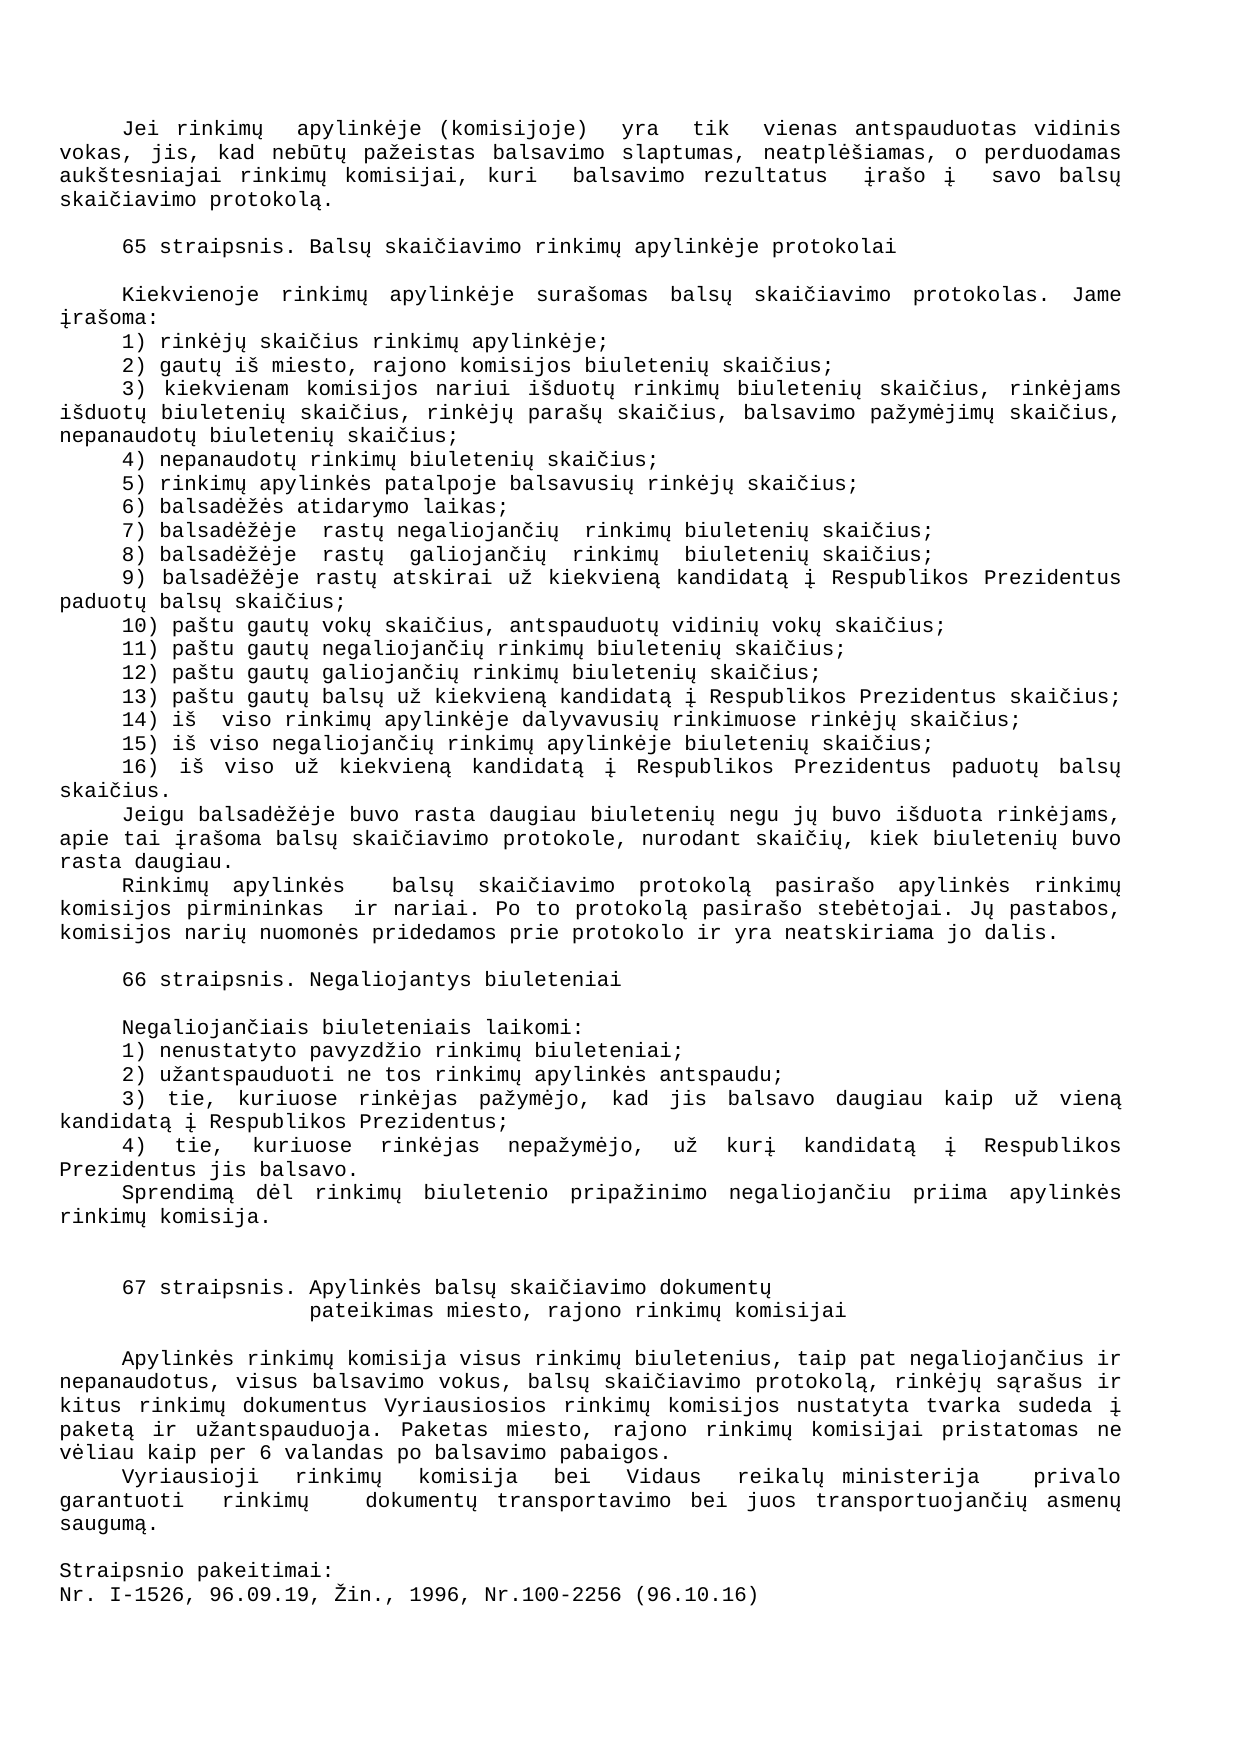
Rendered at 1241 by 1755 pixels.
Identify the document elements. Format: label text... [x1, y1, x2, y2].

text Straipsnio pakeitimai: [59, 1561, 1122, 1584]
text Kiekvienoje rinkimų apylinkėje surašomas balsų skaičiavimo protokolas. Jame įrašoma: [59, 284, 1122, 331]
text 67 straipsnis. Apylinkės balsų skaičiavimo dokumentų [59, 1277, 1122, 1300]
text 13) paštu gautų balsų už kiekvieną kandidatą į Respublikos Prezidentus skaičius; [59, 686, 1122, 709]
text Negaliojančiais biuleteniais laikomi: [59, 1017, 1122, 1040]
text 2) užantspauduoti ne tos rinkimų apylinkės antspaudu; [59, 1064, 1122, 1088]
text 5) rinkimų apylinkės patalpoje balsavusių rinkėjų skaičius; [59, 473, 1122, 496]
text 7) balsadėžėje rastų negaliojančių rinkimų biuletenių skaičius; [59, 520, 1122, 544]
text Sprendimą dėl rinkimų biuletenio pripažinimo negaliojančiu priima apylinkės rinkimų komisija. [59, 1182, 1122, 1229]
text 8) balsadėžėje rastų galiojančių rinkimų biuletenių skaičius; [59, 544, 1122, 567]
text Nr. I-1526, 96.09.19, Žin., 1996, Nr.100-2256 (96.10.16) [59, 1584, 1122, 1608]
text Jei rinkimų apylinkėje (komisijoje) yra tik vienas antspauduotas vidinis vokas, jis, kad nebūtų pažeistas balsavimo slaptumas, neatplėšiamas, o perduodamas aukštesniajai rinkimų komisijai, kuri balsavimo rezultatus įrašo į savo balsų skaičiavimo protokolą. [59, 118, 1122, 213]
text 11) paštu gautų negaliojančių rinkimų biuletenių skaičius; [59, 638, 1122, 662]
text 66 straipsnis. Negaliojantys biuleteniai [59, 969, 1122, 993]
text 12) paštu gautų galiojančių rinkimų biuletenių skaičius; [59, 662, 1122, 686]
text 9) balsadėžėje rastų atskirai už kiekvieną kandidatą į Respublikos Prezidentus paduotų balsų skaičius; [59, 567, 1122, 615]
text Rinkimų apylinkės balsų skaičiavimo protokolą pasirašo apylinkės rinkimų komisijos pirmininkas ir nariai. Po to protokolą pasirašo stebėtojai. Jų pastabos, komisijos narių nuomonės pridedamos prie protokolo ir yra neatskiriama jo dalis. [59, 875, 1122, 946]
text 3) kiekvienam komisijos nariui išduotų rinkimų biuletenių skaičius, rinkėjams išduotų biuletenių skaičius, rinkėjų parašų skaičius, balsavimo pažymėjimų skaičius, nepanaudotų biuletenių skaičius; [59, 378, 1122, 449]
text Vyriausioji rinkimų komisija bei Vidaus reikalų ministerija privalo garantuoti rinkimų dokumentų transportavimo bei juos transportuojančių asmenų saugumą. [59, 1466, 1122, 1537]
text 4) tie, kuriuose rinkėjas nepažymėjo, už kurį kandidatą į Respublikos Prezidentus jis balsavo. [59, 1135, 1122, 1182]
text 2) gautų iš miesto, rajono komisijos biuletenių skaičius; [59, 354, 1122, 378]
text Apylinkės rinkimų komisija visus rinkimų biuletenius, taip pat negaliojančius ir nepanaudotus, visus balsavimo vokus, balsų skaičiavimo protokolą, rinkėjų sąrašus ir kitus rinkimų dokumentus Vyriausiosios rinkimų komisijos nustatyta tvarka sudeda į paketą ir užantspauduoja. Paketas miesto, rajono rinkimų komisijai pristatomas ne vėliau kaip per 6 valandas po balsavimo pabaigos. [59, 1348, 1122, 1466]
text 1) rinkėjų skaičius rinkimų apylinkėje; [59, 331, 1122, 354]
text 3) tie, kuriuose rinkėjas pažymėjo, kad jis balsavo daugiau kaip už vieną kandidatą į Respublikos Prezidentus; [59, 1088, 1122, 1135]
text 10) paštu gautų vokų skaičius, antspauduotų vidinių vokų skaičius; [59, 615, 1122, 638]
text pateikimas miesto, rajono rinkimų komisijai [59, 1300, 1122, 1324]
text 1) nenustatyto pavyzdžio rinkimų biuleteniai; [59, 1040, 1122, 1064]
text 15) iš viso negaliojančių rinkimų apylinkėje biuletenių skaičius; [59, 733, 1122, 757]
text 65 straipsnis. Balsų skaičiavimo rinkimų apylinkėje protokolai [59, 236, 1122, 260]
text 14) iš viso rinkimų apylinkėje dalyvavusių rinkimuose rinkėjų skaičius; [59, 709, 1122, 733]
text Jeigu balsadėžėje buvo rasta daugiau biuletenių negu jų buvo išduota rinkėjams, apie tai įrašoma balsų skaičiavimo protokole, nurodant skaičių, kiek biuletenių buvo rasta daugiau. [59, 804, 1122, 875]
text 16) iš viso už kiekvieną kandidatą į Respublikos Prezidentus paduotų balsų skaičius. [59, 757, 1122, 804]
text 4) nepanaudotų rinkimų biuletenių skaičius; [59, 449, 1122, 473]
text 6) balsadėžės atidarymo laikas; [59, 496, 1122, 520]
